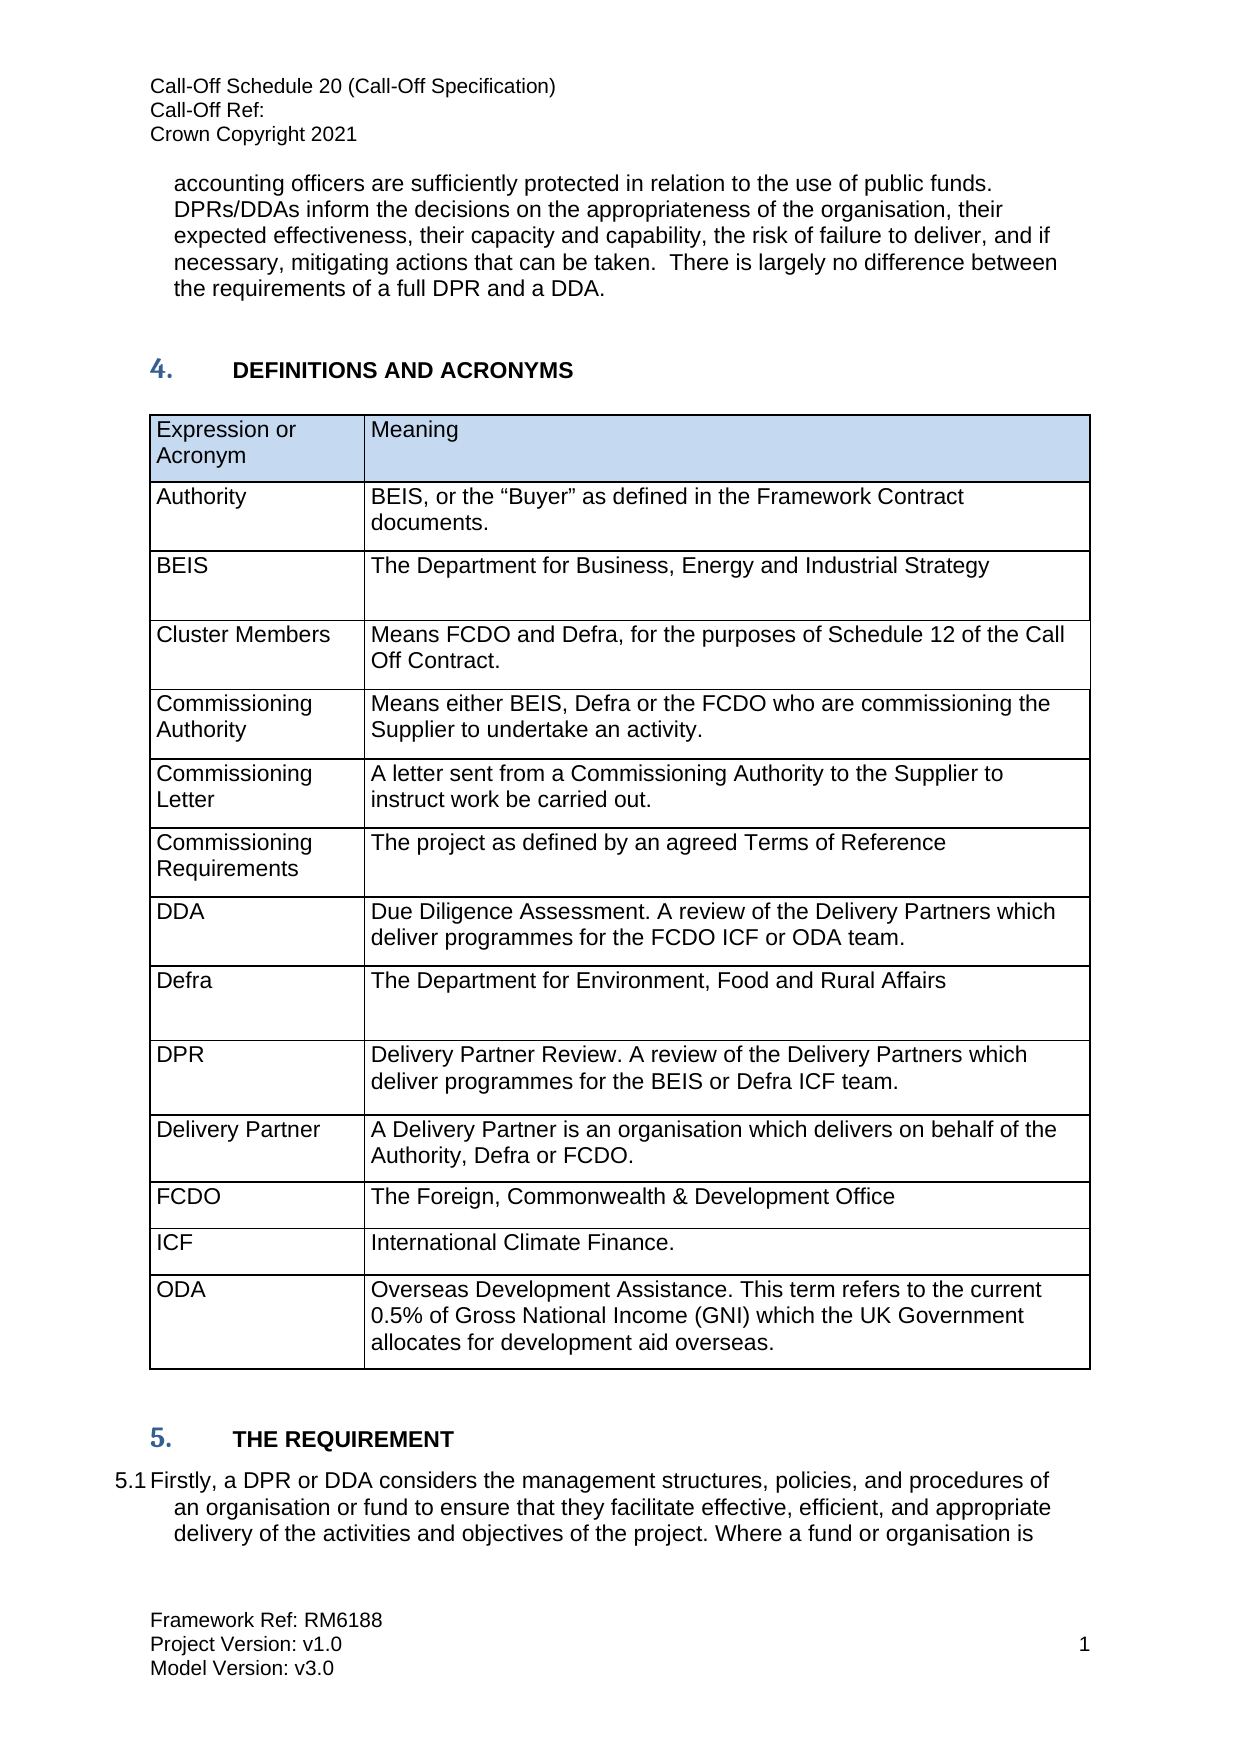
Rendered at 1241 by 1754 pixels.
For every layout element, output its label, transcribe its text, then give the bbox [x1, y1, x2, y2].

table_cell Delivery Partner Review. A review of the Delivery Partners which deliver programmes for the BEIS or Defra ICF team. [365, 1041, 1089, 1114]
table_cell BEIS, or the “Buyer” as defined in the Framework Contract documents. [365, 483, 1089, 550]
table_cell Overseas Development Assistance. This term refers to the current 0.5% of Gross National Income (GNI) which the UK Government allocates for development aid overseas. [365, 1276, 1089, 1368]
table_cell Defra [151, 967, 364, 1040]
subtitle DEFINITIONS AND ACRONYMS [150, 353, 1090, 386]
table_cell International Climate Finance. [365, 1229, 1089, 1274]
table_cell DPR [151, 1041, 364, 1114]
table_cell ODA [151, 1276, 364, 1368]
table_cell Means FCDO and Defra, for the purposes of Schedule 12 of the Call Off Contract. [365, 621, 1090, 689]
table_cell The Department for Business, Energy and Industrial Strategy [365, 552, 1089, 619]
table_cell DDA [151, 898, 364, 965]
table_cell A Delivery Partner is an organisation which delivers on behalf of the Authority, Defra or FCDO. [365, 1116, 1089, 1181]
table_cell BEIS [151, 552, 364, 619]
table_cell Commissioning Letter [151, 760, 364, 827]
table_cell Commissioning Requirements [151, 829, 364, 896]
table_cell Delivery Partner [151, 1116, 364, 1181]
table_cell FCDO [151, 1183, 364, 1228]
table_cell Means either BEIS, Defra or the FCDO who are commissioning the Supplier to undertake an activity. [365, 690, 1089, 758]
table_cell The project as defined by an agreed Terms of Reference [365, 829, 1089, 896]
table_header Expression or Acronym [151, 416, 364, 481]
table_cell The Foreign, Commonwealth & Development Office [365, 1183, 1089, 1228]
table_cell Commissioning Authority [151, 690, 364, 758]
table_header Meaning [365, 416, 1089, 481]
list accounting officers are sufficiently protected in relation to the use of public funds. DPRs/DDAs inform the decisions on the appropriateness of the organisation, their expected effectiveness, their capacity and capability, the risk of failure to deliver, and if necessary, mitigating actions that can be taken. There is largely no difference between the requirements of a full DPR and a DDA. [114, 169, 1067, 301]
table_cell Due Diligence Assessment. A review of the Delivery Partners which deliver programmes for the FCDO ICF or ODA team. [365, 898, 1089, 965]
table_cell The Department for Environment, Food and Rural Affairs [365, 967, 1089, 1040]
list Firstly, a DPR or DDA considers the management structures, policies, and procedures of an organisation or fund to ensure that they facilitate effective, efficient, and appropriate delivery of the activities and objectives of the project. Where a fund or organisation is [114, 1467, 1067, 1546]
table_cell Authority [151, 483, 364, 550]
table_cell ICF [151, 1229, 364, 1274]
table_cell Cluster Members [151, 621, 364, 689]
table_cell A letter sent from a Commissioning Authority to the Supplier to instruct work be carried out. [365, 760, 1089, 827]
subtitle THE REQUIREMENT [150, 1421, 1090, 1454]
